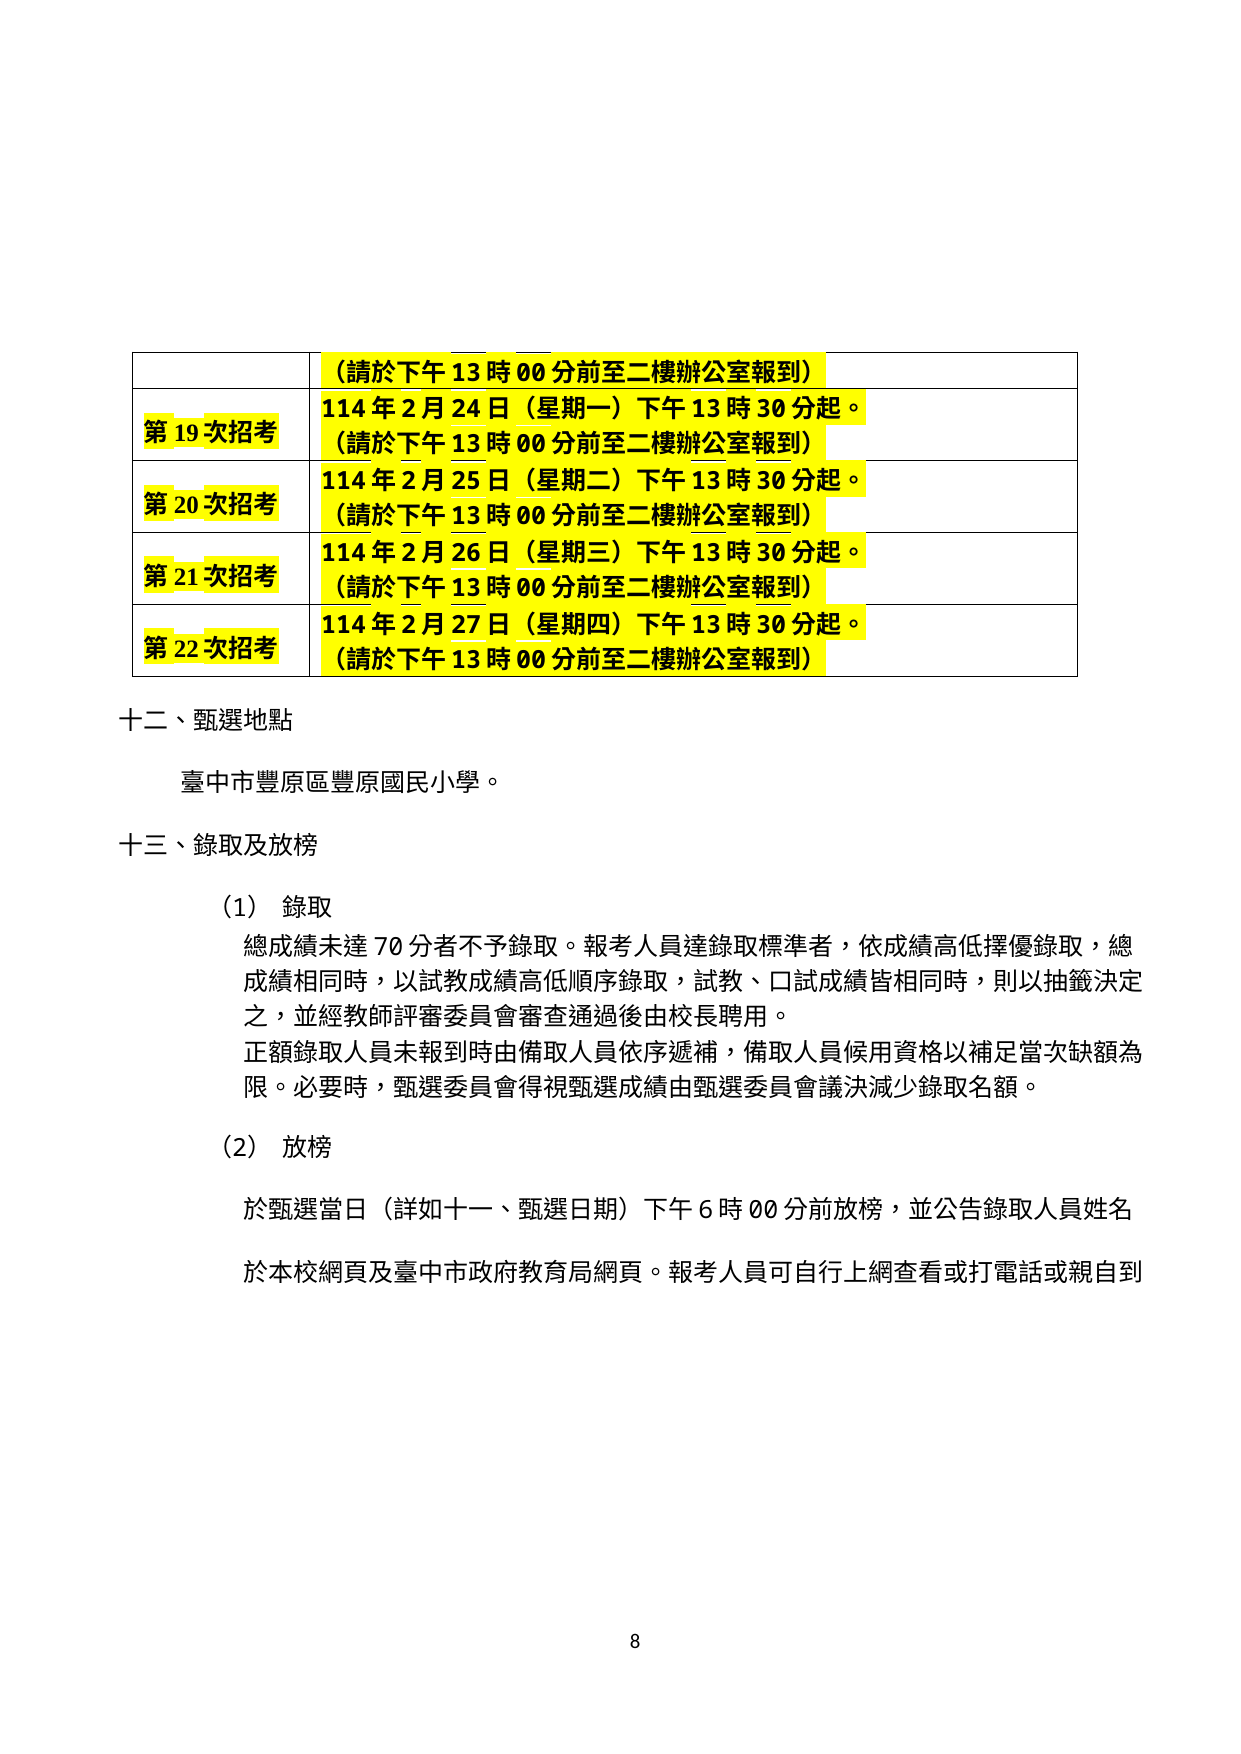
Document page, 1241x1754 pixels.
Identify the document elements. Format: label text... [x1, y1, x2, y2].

table_cell 第21次招考 [133, 533, 309, 604]
table_cell [133, 353, 309, 388]
list 放榜 [207, 1104, 1152, 1166]
table_cell 第20次招考 [133, 461, 309, 532]
table_cell 第22次招考 [133, 605, 309, 676]
table_cell 114年2月25日（星期二）下午13時30分起。 （請於下午13時00分前至二樓辦公室報到） [310, 461, 1077, 532]
text 於甄選當日（詳如十一、甄選日期）下午6時00分前放榜，並公告錄取人員姓名於本校網頁及臺中市政府教育局網頁。報考人員可自行上網查看或打電話或親自到 [243, 1166, 1152, 1291]
text 總成績未達70分者不予錄取。報考人員達錄取標準者，依成績高低擇優錄取，總成績相同時，以試教成績高低順序錄取，試教、口試成績皆相同時，則以抽籤決定之，並經教師評審委員會審查通過後由校長聘用。 [243, 927, 1152, 1033]
text 臺中市豐原區豐原國民小學。 [181, 739, 1152, 802]
text 十二、甄選地點 [118, 677, 1152, 739]
table_cell 114年2月27日（星期四）下午13時30分起。 （請於下午13時00分前至二樓辦公室報到） [310, 605, 1077, 676]
table_cell 114年2月26日（星期三）下午13時30分起。 （請於下午13時00分前至二樓辦公室報到） [310, 533, 1077, 604]
text 正額錄取人員未報到時由備取人員依序遞補，備取人員候用資格以補足當次缺額為限。必要時，甄選委員會得視甄選成績由甄選委員會議決減少錄取名額。 [243, 1033, 1152, 1104]
text 十三、錄取及放榜 [118, 802, 1152, 864]
table_cell 114年2月24日（星期一）下午13時30分起。 （請於下午13時00分前至二樓辦公室報到） [310, 389, 1077, 460]
list 錄取 [207, 864, 1152, 927]
table_cell 第19次招考 [133, 389, 309, 460]
table_cell （請於下午13時00分前至二樓辦公室報到） [310, 353, 1077, 388]
